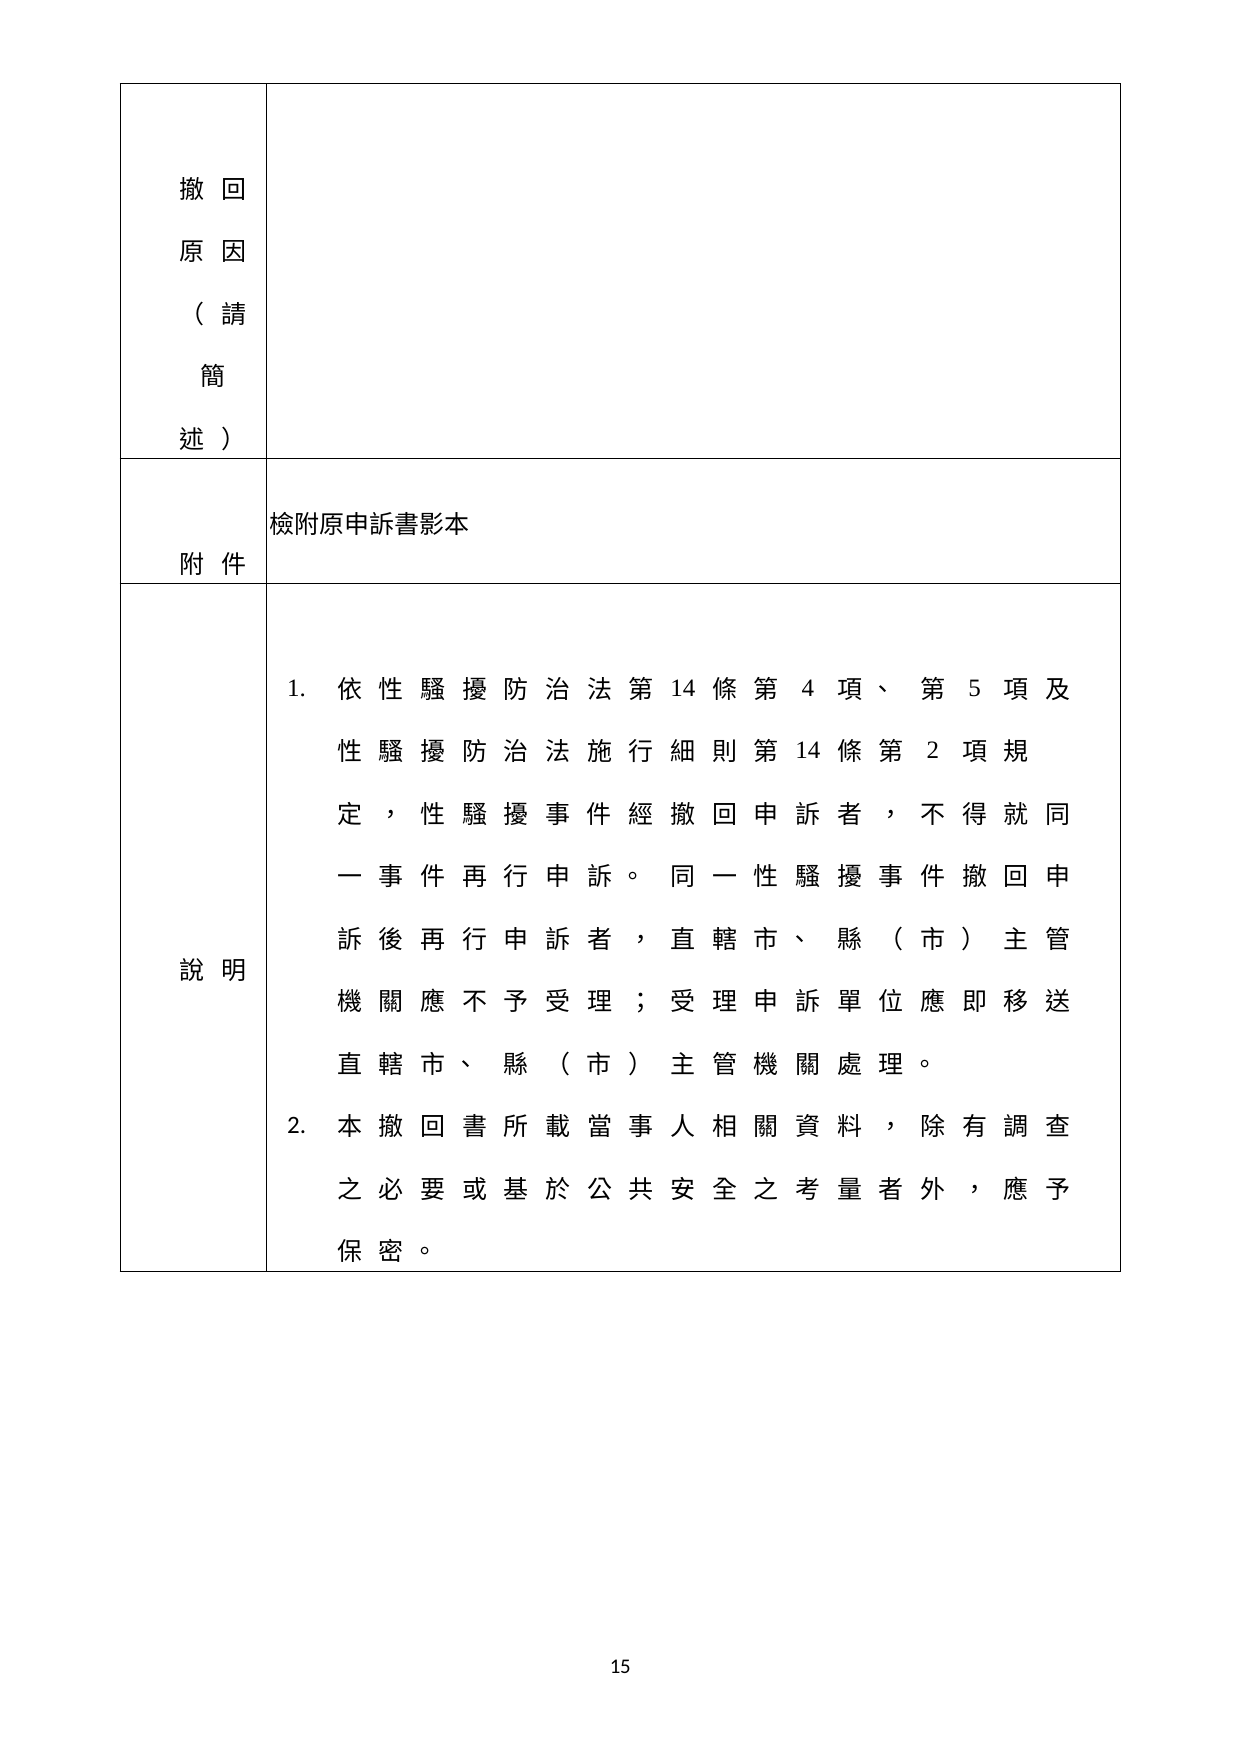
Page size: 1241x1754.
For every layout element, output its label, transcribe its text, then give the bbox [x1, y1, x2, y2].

table_cell 檢附原申訴書影本 [267, 459, 1120, 583]
table_cell [267, 84, 1120, 458]
table_cell 依性騷擾防治法第14條第4項、第5項及性騷擾防治法施行細則第14條第2項規定，性騷擾事件經撤回申訴者，不得就同一事件再行申訴。同一性騷擾事件撤回申訴後再行申訴者，直轄市、縣（市）主管機關應不予受理；受理申訴單位應即移送直轄市、縣（市）主管機關處理。 本撤回書所載當事人相關資料，除有調查之必要或基於公共安全之考量者外，應予保密。 [267, 584, 1120, 1271]
table_cell 撤回原因 （請簡述） [121, 84, 266, 458]
table_cell 附件 [121, 459, 266, 583]
table_cell 說明 [121, 584, 266, 1271]
